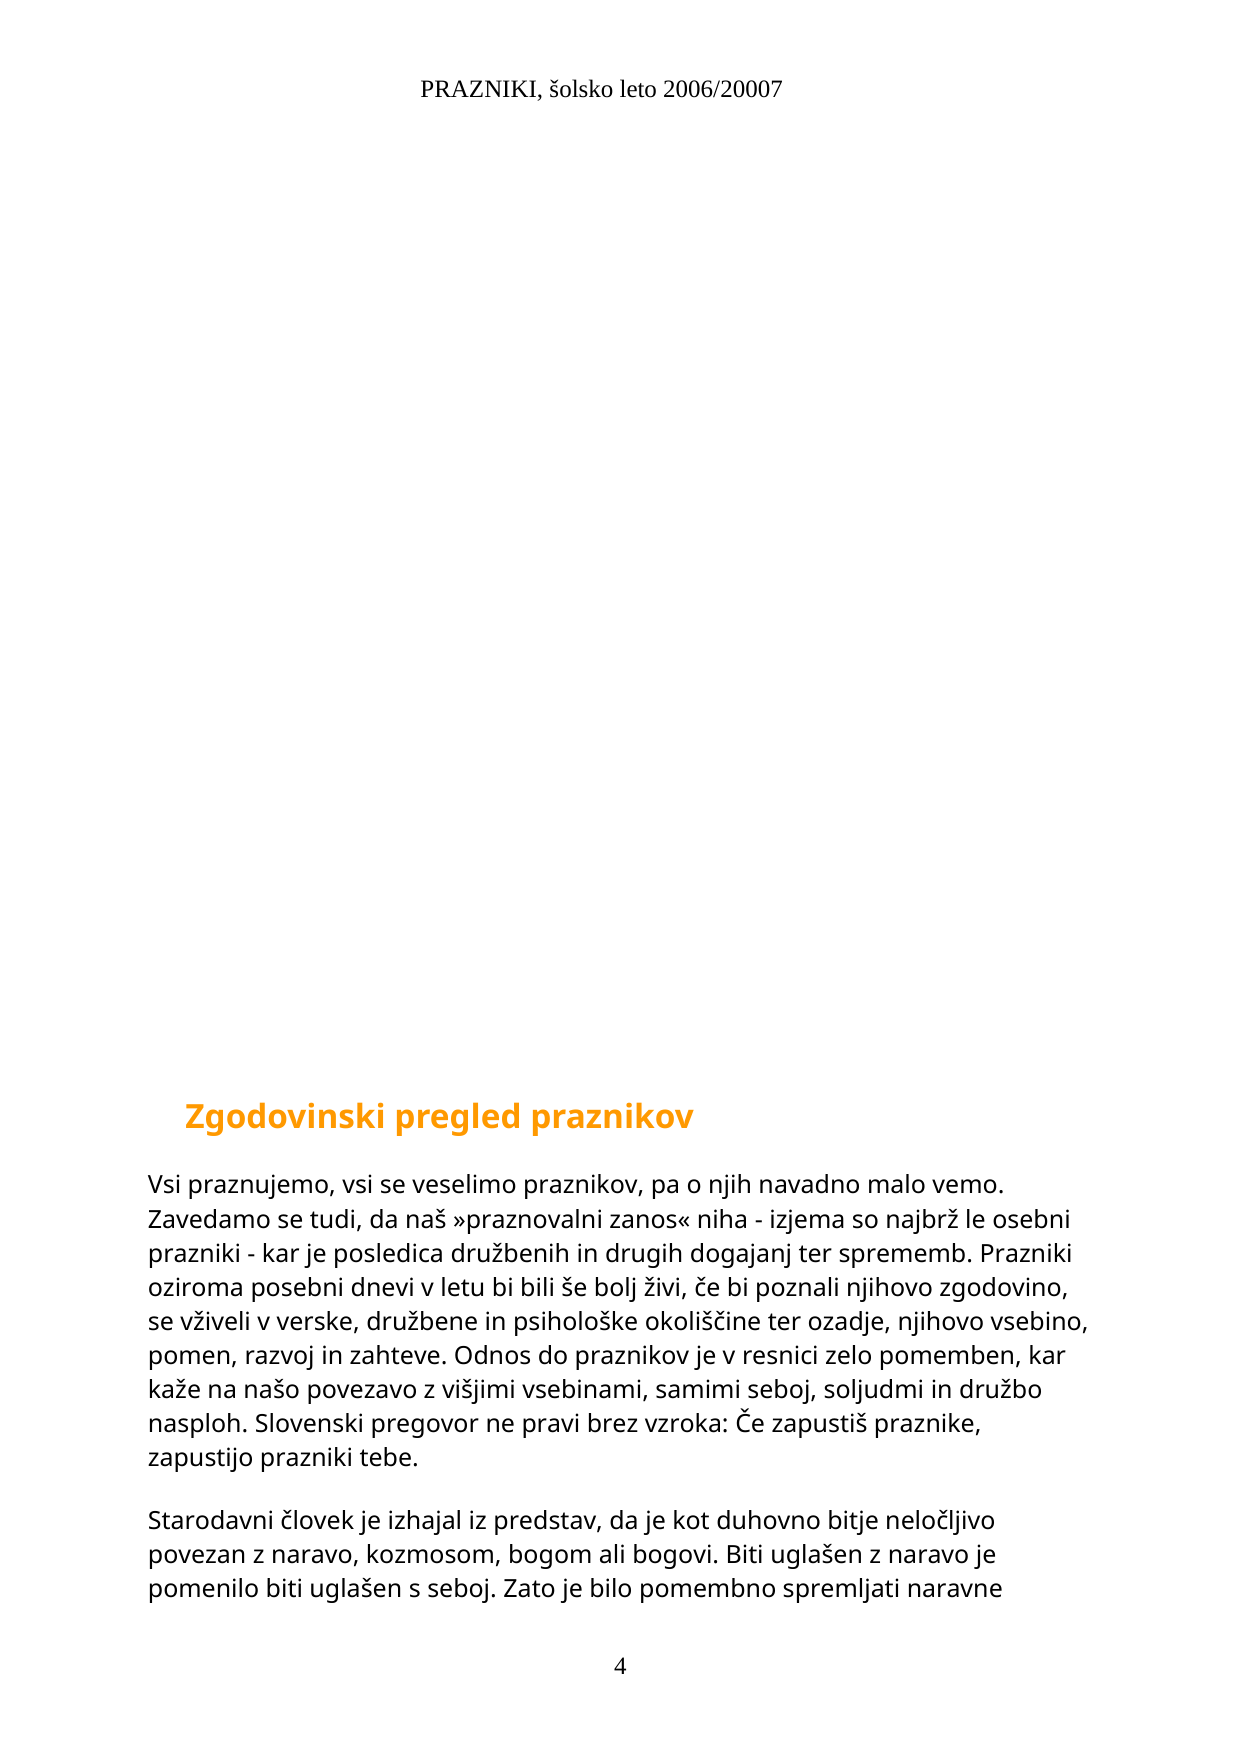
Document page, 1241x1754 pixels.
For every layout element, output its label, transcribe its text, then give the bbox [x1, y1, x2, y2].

subtitle Zgodovinski pregled praznikov [185, 1093, 1093, 1138]
text Starodavni človek je izhajal iz predstav, da je kot duhovno bitje neločljivo povezan z naravo, kozmosom, bogom ali bogovi. Biti uglašen z naravo je pomenilo biti uglašen s seboj. Zato je bilo pomembno spremljati naravne [148, 1503, 1093, 1605]
text Vsi praznujemo, vsi se veselimo praznikov, pa o njih navadno malo vemo. Zavedamo se tudi, da naš »praznovalni zanos« niha - izjema so najbrž le osebni prazniki - kar je posledica družbenih in drugih dogajanj ter sprememb. Prazniki oziroma posebni dnevi v letu bi bili še bolj živi, če bi poznali njihovo zgodovino, se vživeli v verske, družbene in psihološke okoliščine ter ozadje, njihovo vsebino, pomen, razvoj in zahteve. Odnos do praznikov je v resnici zelo pomemben, kar kaže na našo povezavo z višjimi vsebinami, samimi seboj, soljudmi in družbo nasploh. Slovenski pregovor ne pravi brez vzroka: Če zapustiš praznike, zapustijo prazniki tebe. [148, 1167, 1093, 1474]
